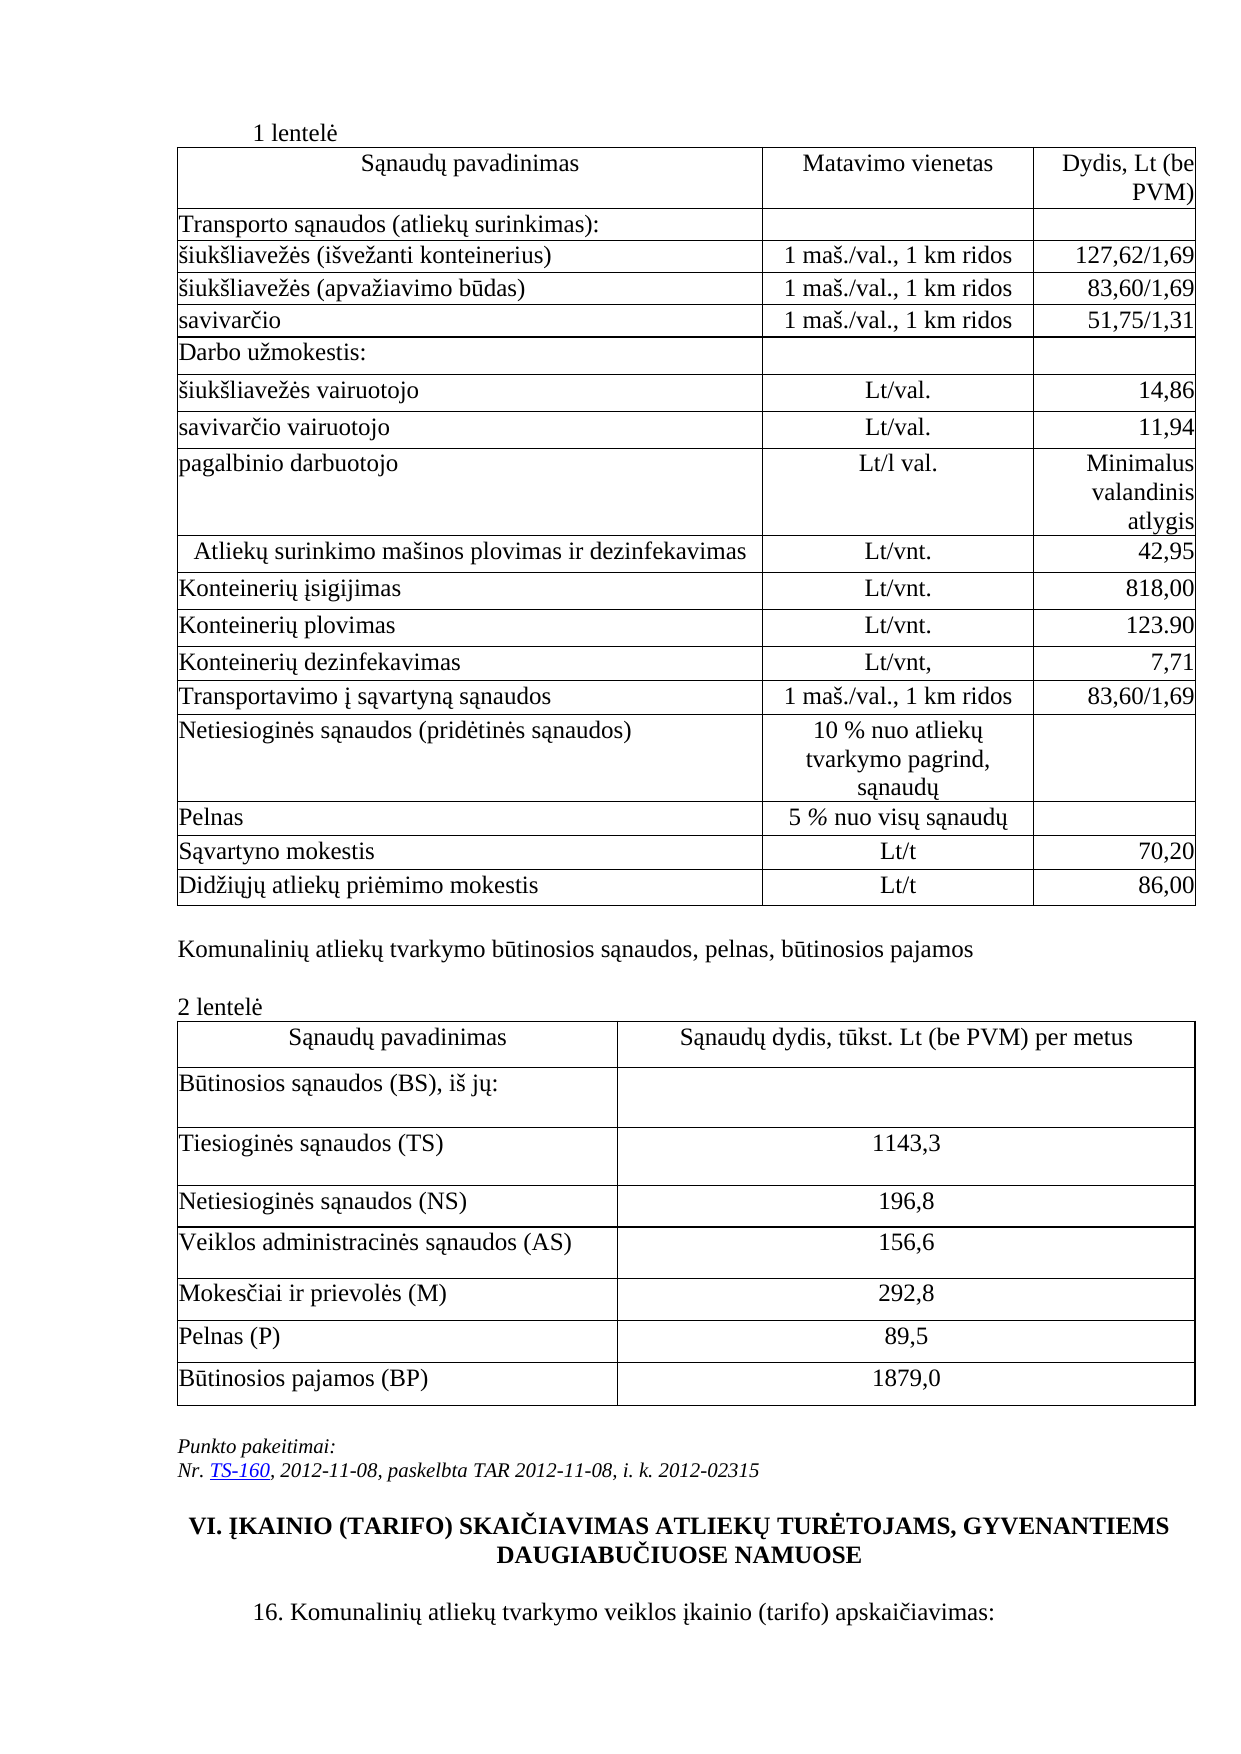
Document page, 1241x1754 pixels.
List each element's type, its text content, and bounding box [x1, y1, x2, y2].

table_cell [763, 209, 1033, 239]
table_cell pagalbinio darbuotojo [178, 449, 762, 535]
table_header Matavimo vienetas [763, 148, 1033, 208]
table_cell 83,60/1,69 [1034, 681, 1195, 714]
table_cell 51,75/1,31 [1034, 305, 1195, 336]
table_cell 1143,3 [618, 1128, 1194, 1185]
table_cell [1034, 209, 1195, 239]
table_cell 1 maš./val., 1 km ridos [763, 305, 1033, 336]
table_cell 11,94 [1034, 412, 1195, 447]
table_header Sąnaudų pavadinimas [178, 148, 762, 208]
table_cell Atliekų surinkimo mašinos plovimas ir dezinfekavimas [178, 536, 762, 572]
table_cell šiukšliavežės (apvažiavimo būdas) [178, 273, 762, 304]
table_cell [1034, 802, 1195, 835]
table_cell [618, 1068, 1194, 1127]
text 1 lentelė [177, 118, 1181, 147]
table_cell Minimalus valandinis atlygis [1034, 449, 1195, 535]
table_cell Būtinosios sąnaudos (BS), iš jų: [178, 1068, 617, 1127]
table_cell Lt/t [763, 836, 1033, 869]
table_cell 1 maš./val., 1 km ridos [763, 273, 1033, 304]
table_cell 86,00 [1034, 870, 1195, 904]
table_cell 292,8 [618, 1279, 1194, 1320]
table_cell [1034, 715, 1195, 801]
table_cell 42,95 [1034, 536, 1195, 572]
table_cell 156,6 [618, 1228, 1194, 1277]
table_cell Pelnas (P) [178, 1321, 617, 1362]
table_cell Tiesioginės sąnaudos (TS) [178, 1128, 617, 1185]
text VI. ĮKAINIO (TARIFO) SKAIČIAVIMAS ATLIEKŲ TURĖTOJAMS, GYVENANTIEMS DAUGIABUČIUOSE NAMUOSE [177, 1511, 1181, 1569]
table_cell [1034, 338, 1195, 374]
table_cell [763, 338, 1033, 374]
table_cell 1 maš./val., 1 km ridos [763, 241, 1033, 272]
table_cell 7,71 [1034, 647, 1195, 680]
table_cell Lt/vnt, [763, 647, 1033, 680]
table_cell Transportavimo į sąvartyną sąnaudos [178, 681, 762, 714]
table_cell Mokesčiai ir prievolės (M) [178, 1279, 617, 1320]
text 16. Komunalinių atliekų tvarkymo veiklos įkainio (tarifo) apskaičiavimas: [177, 1597, 1181, 1626]
table_cell Lt/val. [763, 412, 1033, 447]
table_cell 818,00 [1034, 573, 1195, 609]
table_cell Konteinerių įsigijimas [178, 573, 762, 609]
table_cell Transporto sąnaudos (atliekų surinkimas): [178, 209, 762, 239]
table_cell 196,8 [618, 1186, 1194, 1226]
table_cell Lt/t [763, 870, 1033, 904]
table_cell Konteinerių dezinfekavimas [178, 647, 762, 680]
table_cell Būtinosios pajamos (BP) [178, 1363, 617, 1404]
table_cell Lt/vnt. [763, 610, 1033, 646]
text Komunalinių atliekų tvarkymo būtinosios sąnaudos, pelnas, būtinosios pajamos [177, 934, 1181, 963]
table_cell Veiklos administracinės sąnaudos (AS) [178, 1228, 617, 1277]
table_cell Lt/vnt. [763, 536, 1033, 572]
table_cell 5 % nuo visų sąnaudų [763, 802, 1033, 835]
table_cell Lt/l val. [763, 449, 1033, 535]
table_header Sąnaudų pavadinimas [178, 1022, 617, 1067]
table_cell šiukšliavežės vairuotojo [178, 375, 762, 411]
table_cell Pelnas [178, 802, 762, 835]
table_cell Darbo užmokestis: [178, 338, 762, 374]
table_cell savivarčio [178, 305, 762, 336]
table_cell 89,5 [618, 1321, 1194, 1362]
table_cell Konteinerių plovimas [178, 610, 762, 646]
table_cell Sąvartyno mokestis [178, 836, 762, 869]
table_cell 10 % nuo atliekų tvarkymo pagrind, sąnaudų [763, 715, 1033, 801]
table_cell 83,60/1,69 [1034, 273, 1195, 304]
table_cell 14,86 [1034, 375, 1195, 411]
table_cell Lt/vnt. [763, 573, 1033, 609]
table_cell 70,20 [1034, 836, 1195, 869]
text Punkto pakeitimai: [177, 1434, 1181, 1458]
table_cell 127,62/1,69 [1034, 241, 1195, 272]
table_cell Netiesioginės sąnaudos (NS) [178, 1186, 617, 1226]
table_cell savivarčio vairuotojo [178, 412, 762, 447]
table_cell Netiesioginės sąnaudos (pridėtinės sąnaudos) [178, 715, 762, 801]
table_cell Lt/val. [763, 375, 1033, 411]
text 2 lentelė [177, 992, 1181, 1021]
table_cell 123.90 [1034, 610, 1195, 646]
table_header Dydis, Lt (be PVM) [1034, 148, 1195, 208]
table_cell 1879,0 [618, 1363, 1194, 1404]
table_cell Didžiųjų atliekų priėmimo mokestis [178, 870, 762, 904]
table_cell 1 maš./val., 1 km ridos [763, 681, 1033, 714]
text Nr. TS-160, 2012-11-08, paskelbta TAR 2012-11-08, i. k. 2012-02315 [177, 1458, 1181, 1482]
table_cell šiukšliavežės (išvežanti konteinerius) [178, 241, 762, 272]
table_header Sąnaudų dydis, tūkst. Lt (be PVM) per metus [618, 1022, 1194, 1067]
